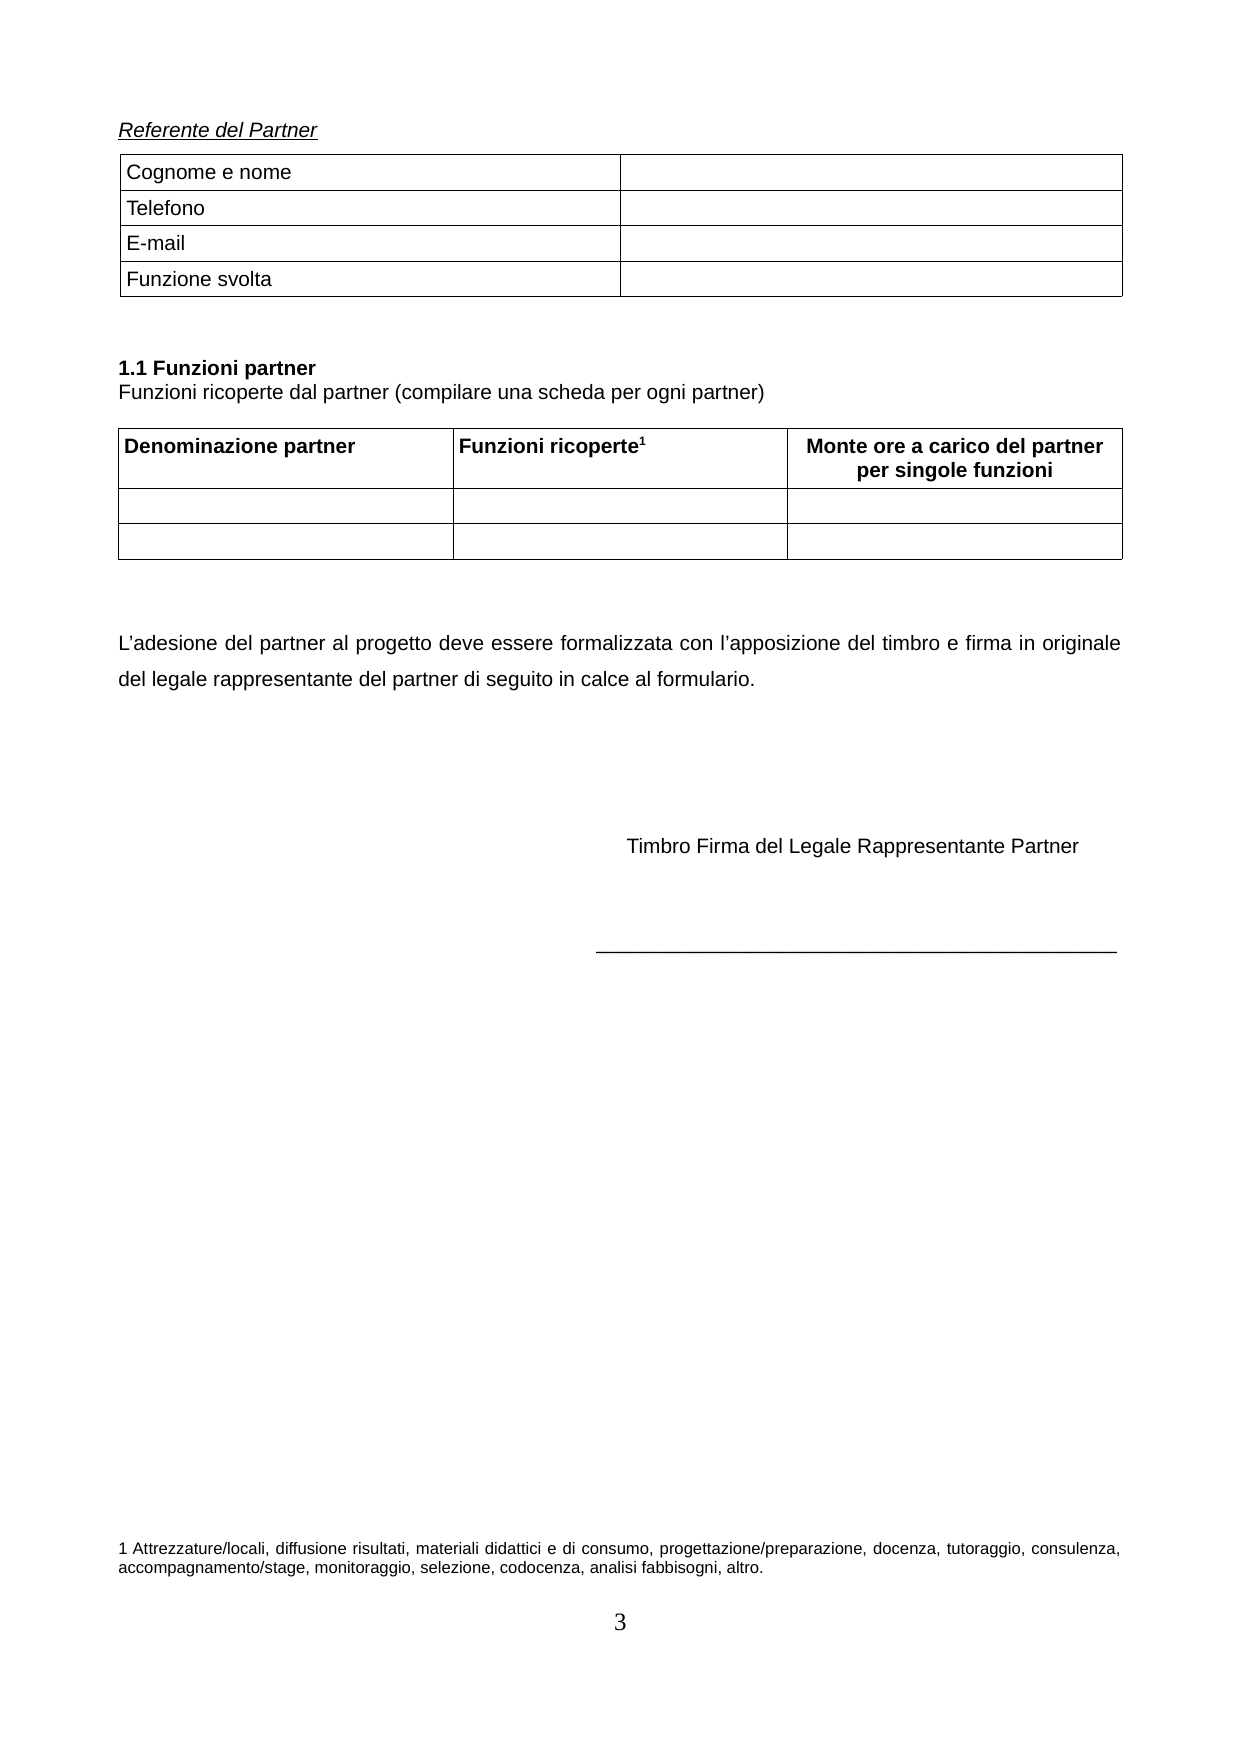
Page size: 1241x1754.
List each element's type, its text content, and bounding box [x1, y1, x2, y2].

table_header [621, 155, 1122, 189]
table_header Cognome e nome [121, 155, 620, 189]
table_cell [621, 262, 1122, 296]
text L’adesione del partner al progetto deve essere formalizzata con l’apposizione del timbro e firma in originale del legale rappresentante del partner di seguito in calce al formulario. [118, 631, 1122, 691]
text Timbro Firma del Legale Rappresentante Partner [118, 834, 1122, 858]
table_cell [454, 489, 787, 523]
text Funzioni ricoperte dal partner (compilare una scheda per ogni partner) [118, 380, 1122, 404]
table_cell [621, 226, 1122, 261]
table_header Monte ore a carico del partner per singole funzioni [788, 429, 1122, 487]
text _____________________________________________ [118, 930, 1122, 954]
table_header [788, 524, 1122, 559]
table_header [119, 524, 453, 559]
table_header Funzioni ricoperte [454, 429, 787, 487]
table_cell [621, 191, 1122, 225]
table_cell Telefono [121, 191, 620, 225]
table_header Denominazione partner [119, 429, 453, 487]
table_cell [788, 489, 1122, 523]
table_cell Funzione svolta [121, 262, 620, 296]
table_cell [119, 489, 453, 523]
text Referente del Partner [118, 118, 1122, 142]
text 1.1 Funzioni partner [118, 356, 1122, 380]
table_header [454, 524, 787, 559]
table_cell E-mail [121, 226, 620, 261]
